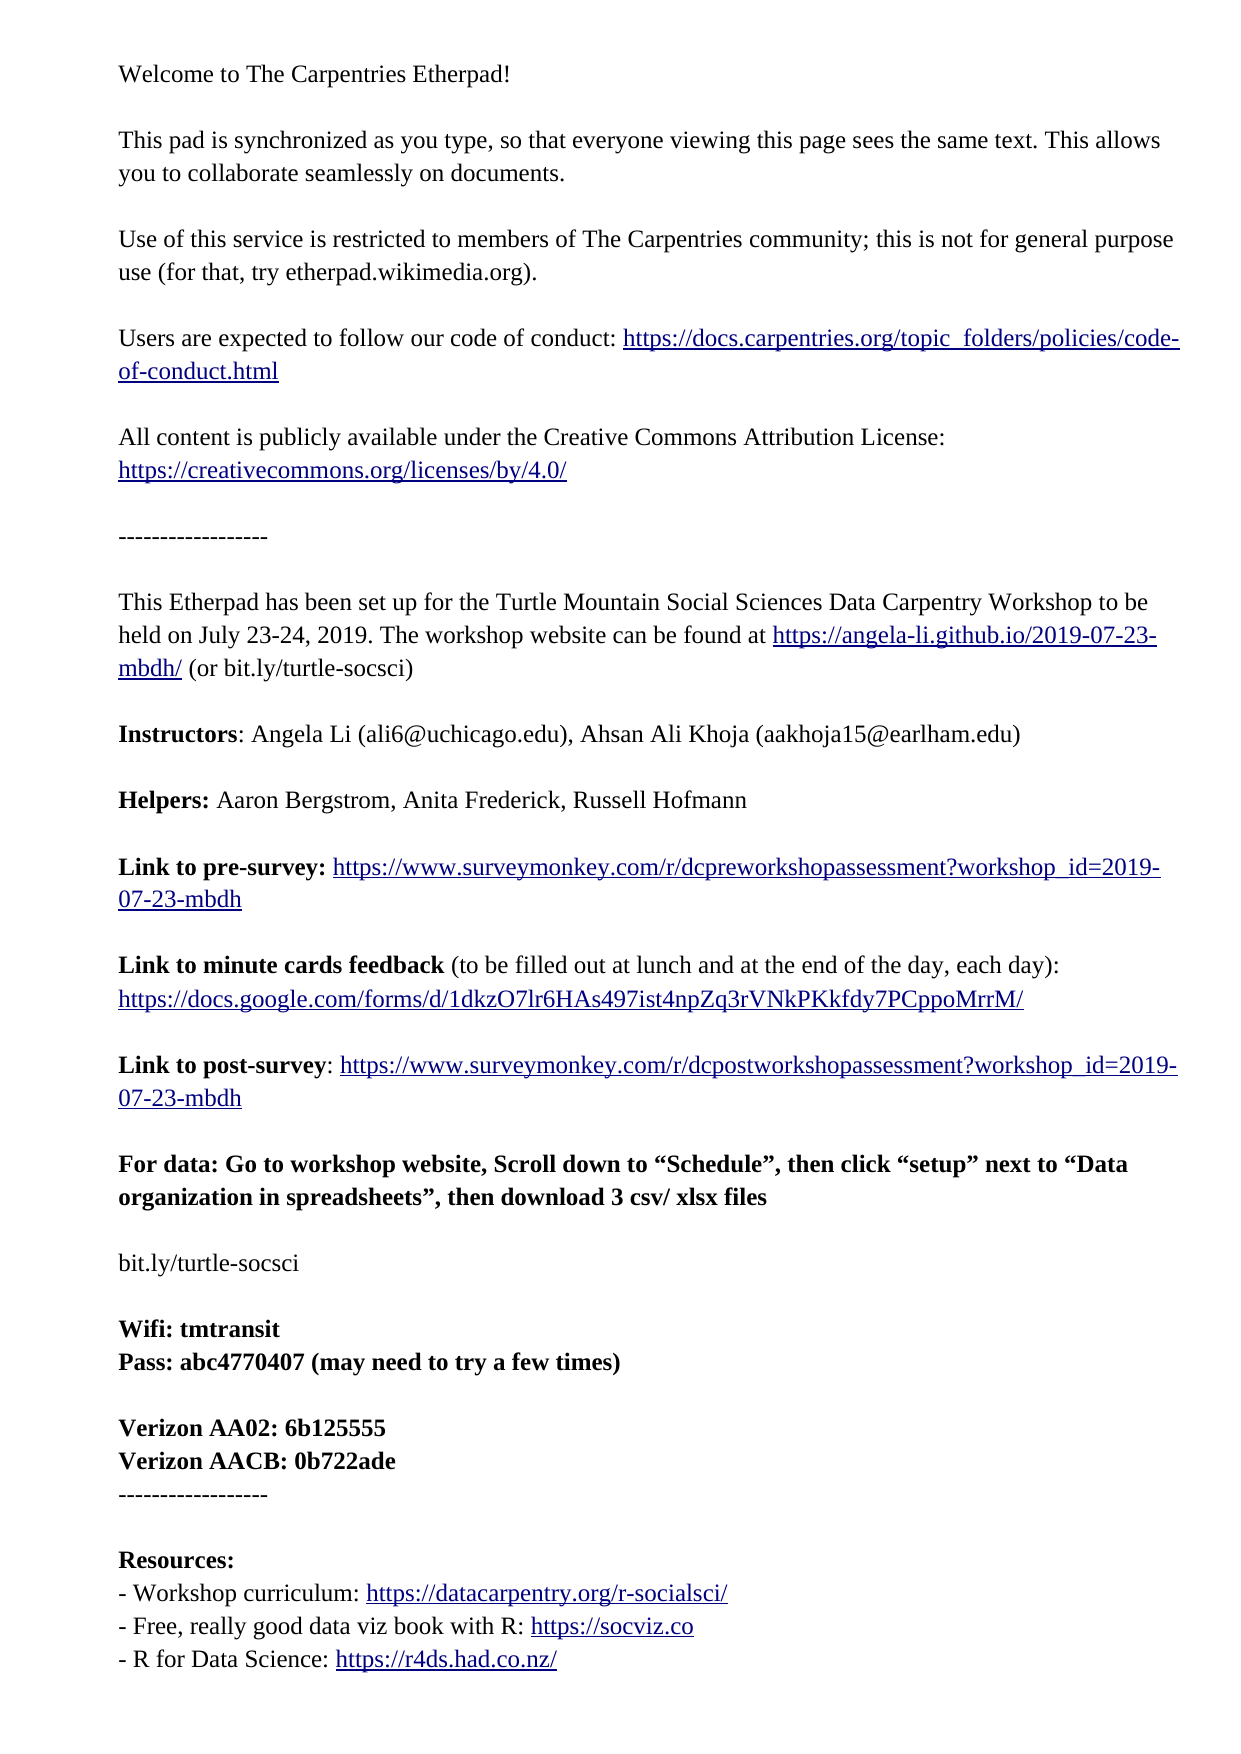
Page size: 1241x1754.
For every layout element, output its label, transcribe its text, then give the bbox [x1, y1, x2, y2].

text Welcome to The Carpentries Etherpad! This pad is synchronized as you type, so that everyone viewing this page sees the same text. This allows you to collaborate seamlessly on documents. Use of this service is restricted to members of The Carpentries community; this is not for general purpose use (for that, try etherpad.wikimedia.org). Users are expected to follow our code of conduct: https://docs.carpentries.org/topic_folders/policies/code-of-conduct.html All content is publicly available under the Creative Commons Attribution License: https://creativecommons.org/licenses/by/4.0/ ------------------ This Etherpad has been set up for the Turtle Mountain Social Sciences Data Carpentry Workshop to be held on July 23-24, 2019. The workshop website can be found at https://angela-li.github.io/2019-07-23-mbdh/ (or bit.ly/turtle-socsci) Instructors: Angela Li (ali6@uchicago.edu), Ahsan Ali Khoja (aakhoja15@earlham.edu) Helpers: Aaron Bergstrom, Anita Frederick, Russell Hofmann Link to pre-survey: https://www.surveymonkey.com/r/dcpreworkshopassessment?workshop_id=2019-07-23-mbdh Link to minute cards feedback (to be filled out at lunch and at the end of the day, each day): https://docs.google.com/forms/d/1dkzO7lr6HAs497ist4npZq3rVNkPKkfdy7PCppoMrrM/ Link to post-survey: https://www.surveymonkey.com/r/dcpostworkshopassessment?workshop_id=2019-07-23-mbdh For data: Go to workshop website, Scroll down to “Schedule”, then click “setup” next to “Data organization in spreadsheets”, then download 3 csv/ xlsx files bit.ly/turtle-socsci Wifi: tmtransit Pass: abc4770407 (may need to try a few times) Verizon AA02: 6b125555 Verizon AACB: 0b722ade ------------------ Resources: - Workshop curriculum: https://datacarpentry.org/r-socialsci/ - Free, really good data viz book with R: https://socviz.co - R for Data Science: https://r4ds.had.co.nz/ [118, 59, 1181, 1673]
